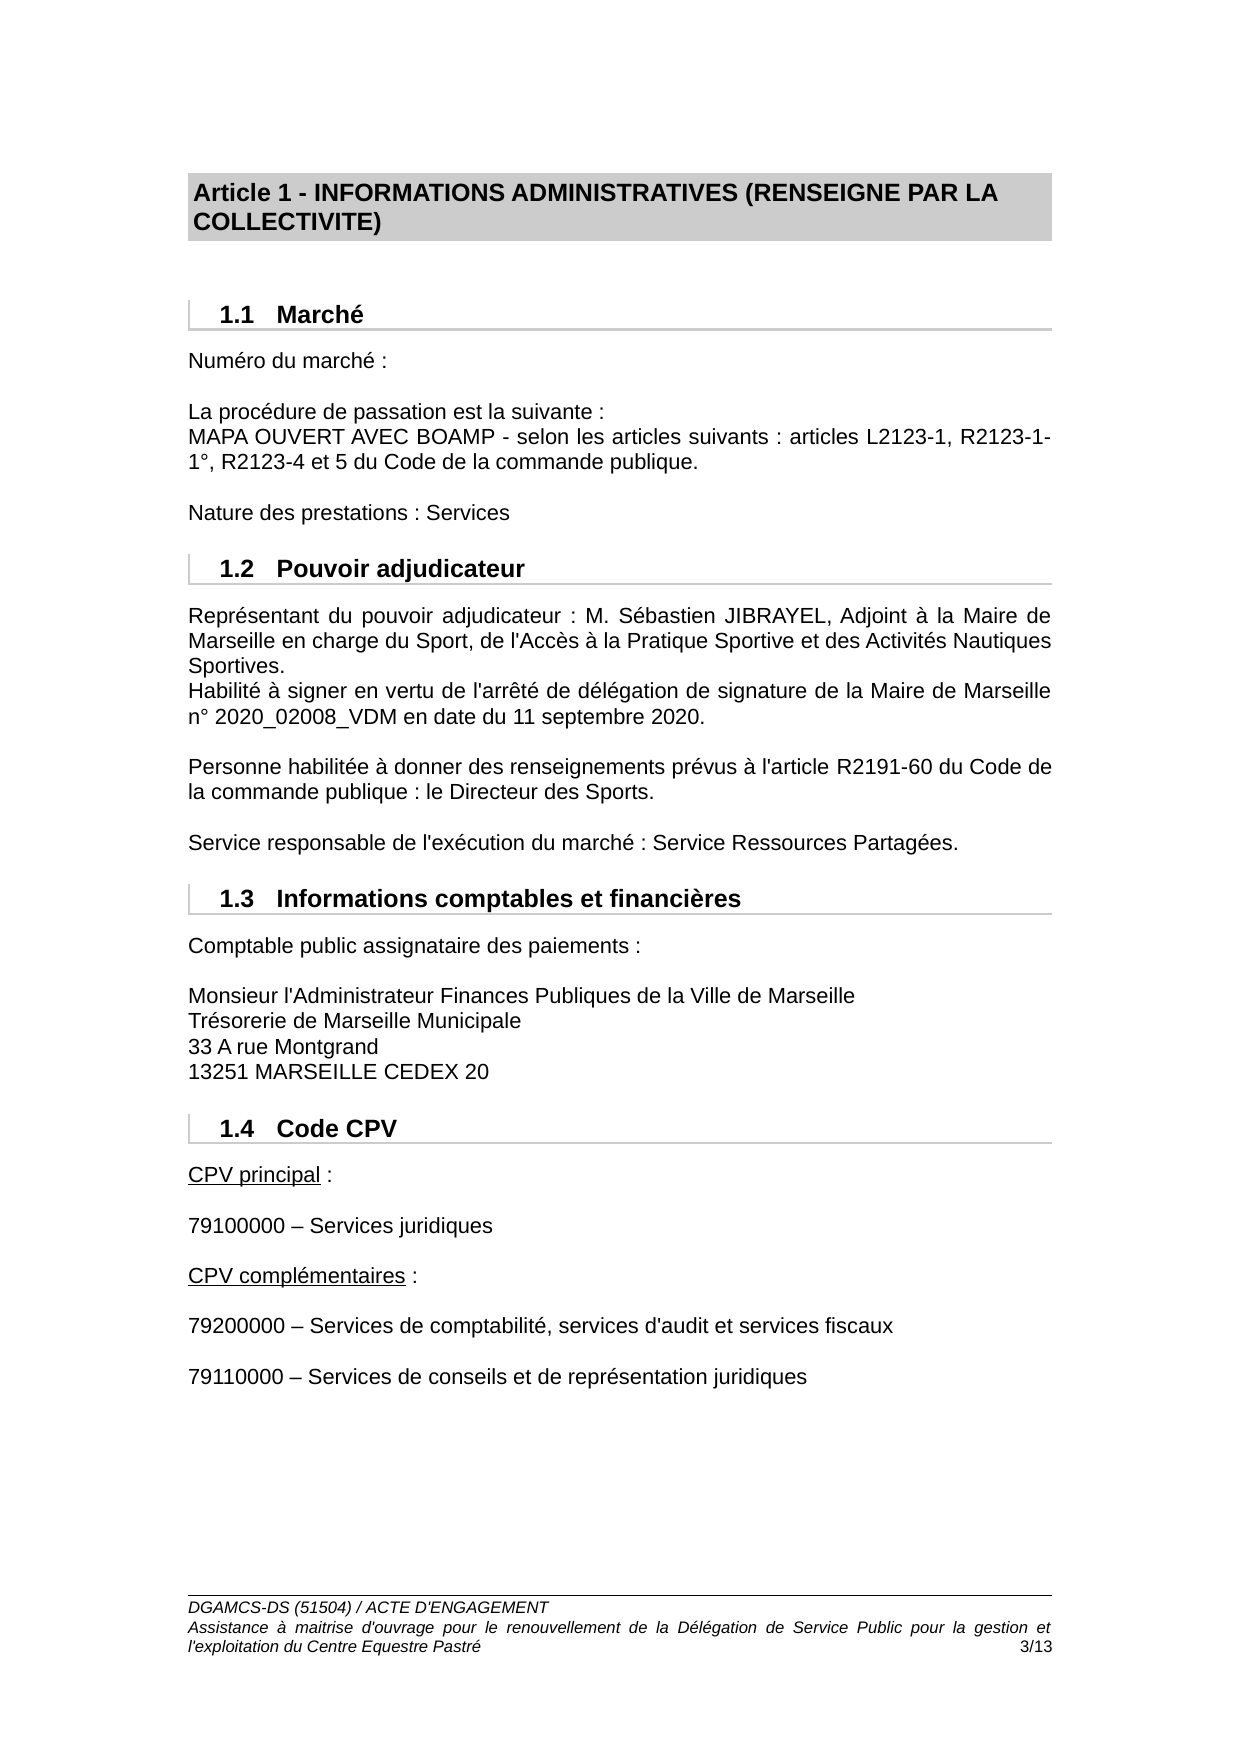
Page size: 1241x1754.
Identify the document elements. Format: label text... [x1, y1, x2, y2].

text MAPA OUVERT AVEC BOAMP - selon les articles suivants : articles L2123-1, R2123-1-1°, R2123-4 et 5 du Code de la commande publique. [188, 424, 1052, 474]
text 79110000 – Services de conseils et de représentation juridiques [188, 1364, 1052, 1389]
text La procédure de passation est la suivante : [188, 399, 1052, 424]
text Numéro du marché : [188, 348, 1052, 373]
text CPV principal : [188, 1162, 1052, 1187]
text Trésorerie de Marseille Municipale [188, 1008, 1052, 1034]
subtitle Code CPV [188, 1113, 1052, 1142]
text Nature des prestations : Services [188, 499, 1052, 525]
text Comptable public assignataire des paiements : [188, 933, 1052, 958]
text Représentant du pouvoir adjudicateur : M. Sébastien JIBRAYEL, Adjoint à la Maire de Marseille en charge du Sport, de l'Accès à la Pratique Sportive et des Activités Nautiques Sportives. [188, 603, 1052, 678]
text 33 A rue Montgrand [188, 1034, 1052, 1059]
text 79200000 – Services de comptabilité, services d'audit et services fiscaux [188, 1313, 1052, 1338]
text CPV complémentaires : [188, 1263, 1052, 1288]
subtitle INFORMATIONS ADMINISTRATIVES (RENSEIGNE PAR LA COLLECTIVITE) [190, 175, 1050, 239]
text 79100000 – Services juridiques [188, 1212, 1052, 1238]
text Service responsable de l'exécution du marché : Service Ressources Partagées. [188, 829, 1052, 855]
subtitle Pouvoir adjudicateur [190, 554, 1052, 583]
subtitle Informations comptables et financières [190, 884, 1052, 913]
text Habilité à signer en vertu de l'arrêté de délégation de signature de la Maire de Marseille n° 2020_02008_VDM en date du 11 septembre 2020. [188, 678, 1052, 729]
subtitle Marché [190, 300, 1052, 328]
text Monsieur l'Administrateur Finances Publiques de la Ville de Marseille [188, 983, 1052, 1008]
text 13251 MARSEILLE CEDEX 20 [188, 1059, 1052, 1084]
text Personne habilitée à donner des renseignements prévus à l'article R2191-60 du Code de la commande publique : le Directeur des Sports. [188, 754, 1052, 804]
